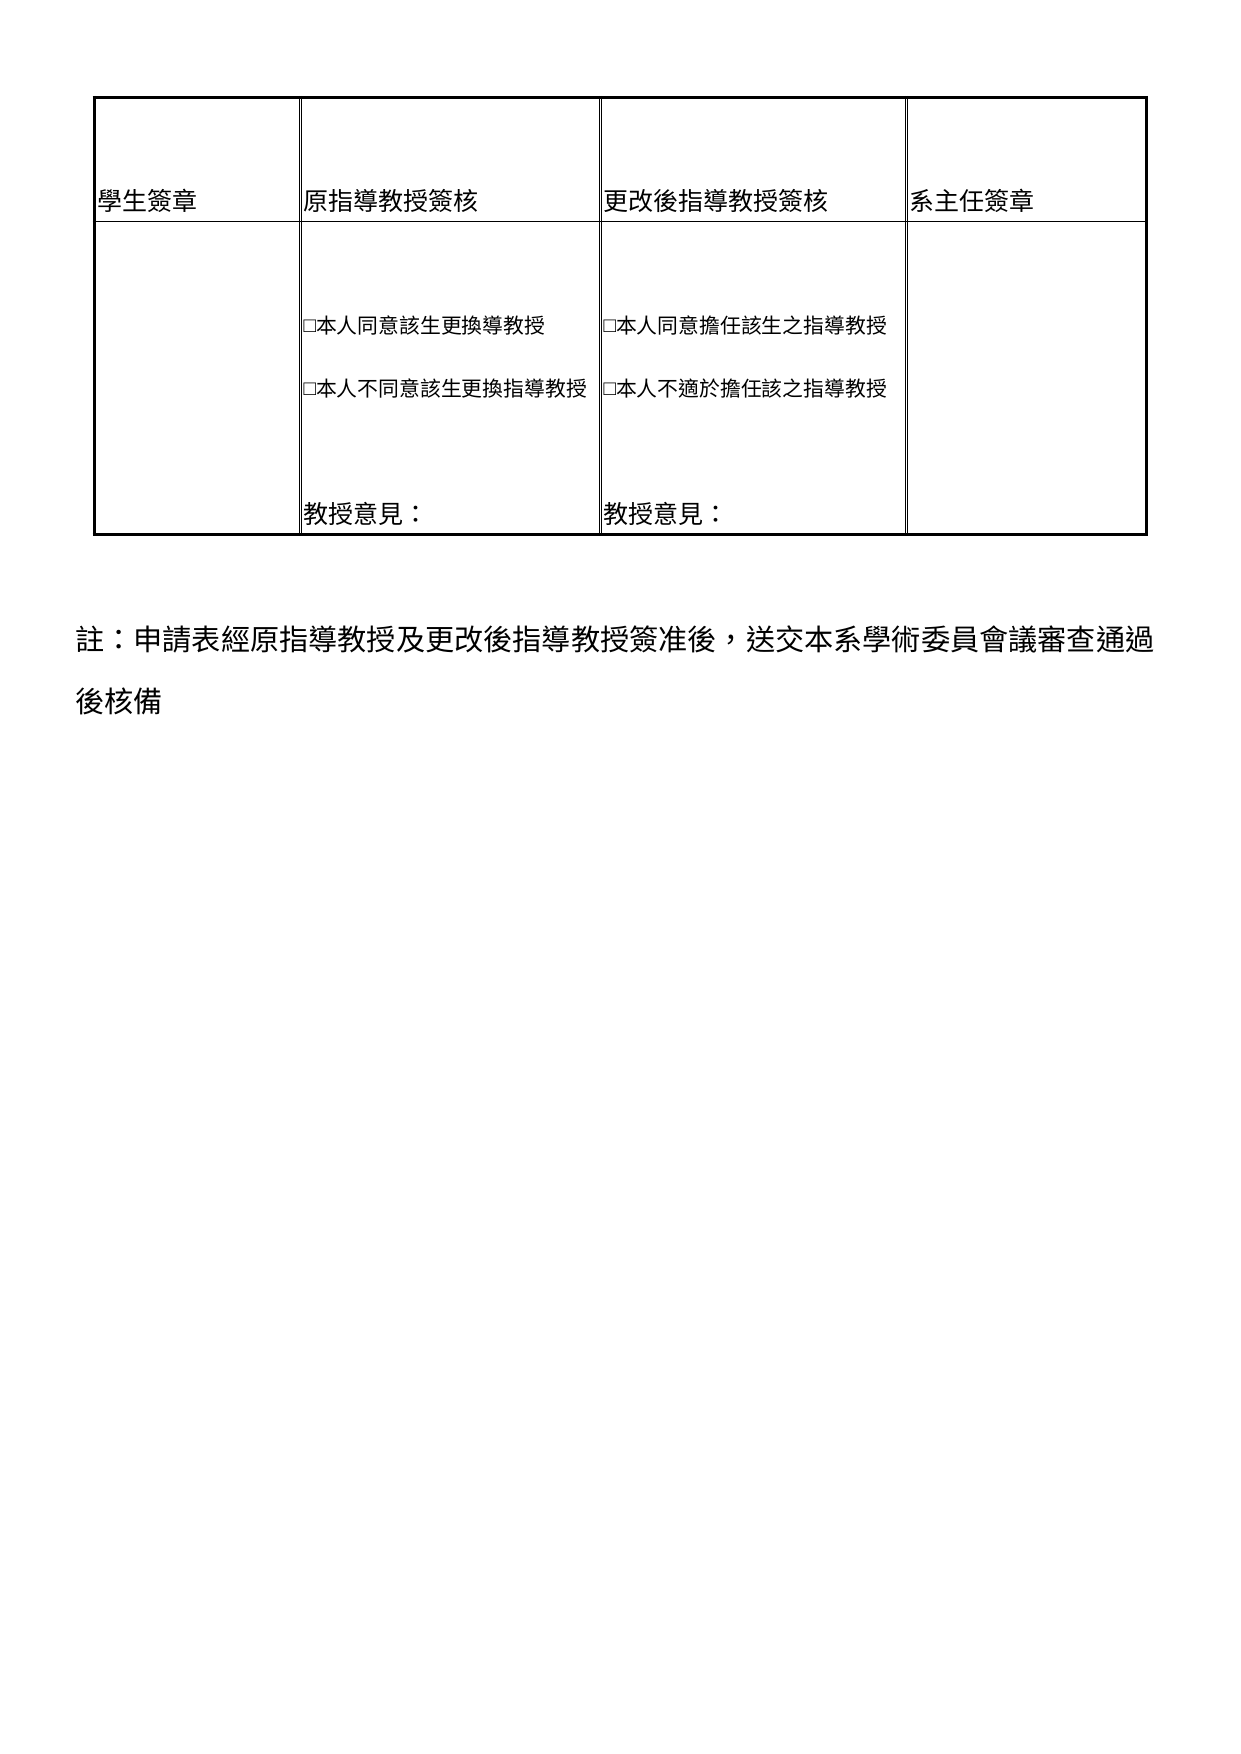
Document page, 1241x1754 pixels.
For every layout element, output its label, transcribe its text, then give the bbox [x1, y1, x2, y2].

table_cell [908, 222, 1145, 533]
table_cell 原指導教授簽核 [302, 99, 599, 221]
table_cell 系主任簽章 [908, 99, 1145, 221]
table_cell □本人同意擔任該生之指導教授 □本人不適於擔任該之指導教授 教授意見： [602, 222, 905, 533]
table_cell 學生簽章 [96, 99, 299, 221]
table_cell [96, 222, 299, 533]
table_cell 更改後指導教授簽核 [602, 99, 905, 221]
text 註：申請表經原指導教授及更改後指導教授簽准後，送交本系學術委員會議審查通過後核備 [75, 596, 1165, 721]
table_cell □本人同意該生更換導教授 □本人不同意該生更換指導教授 教授意見： [302, 222, 599, 533]
